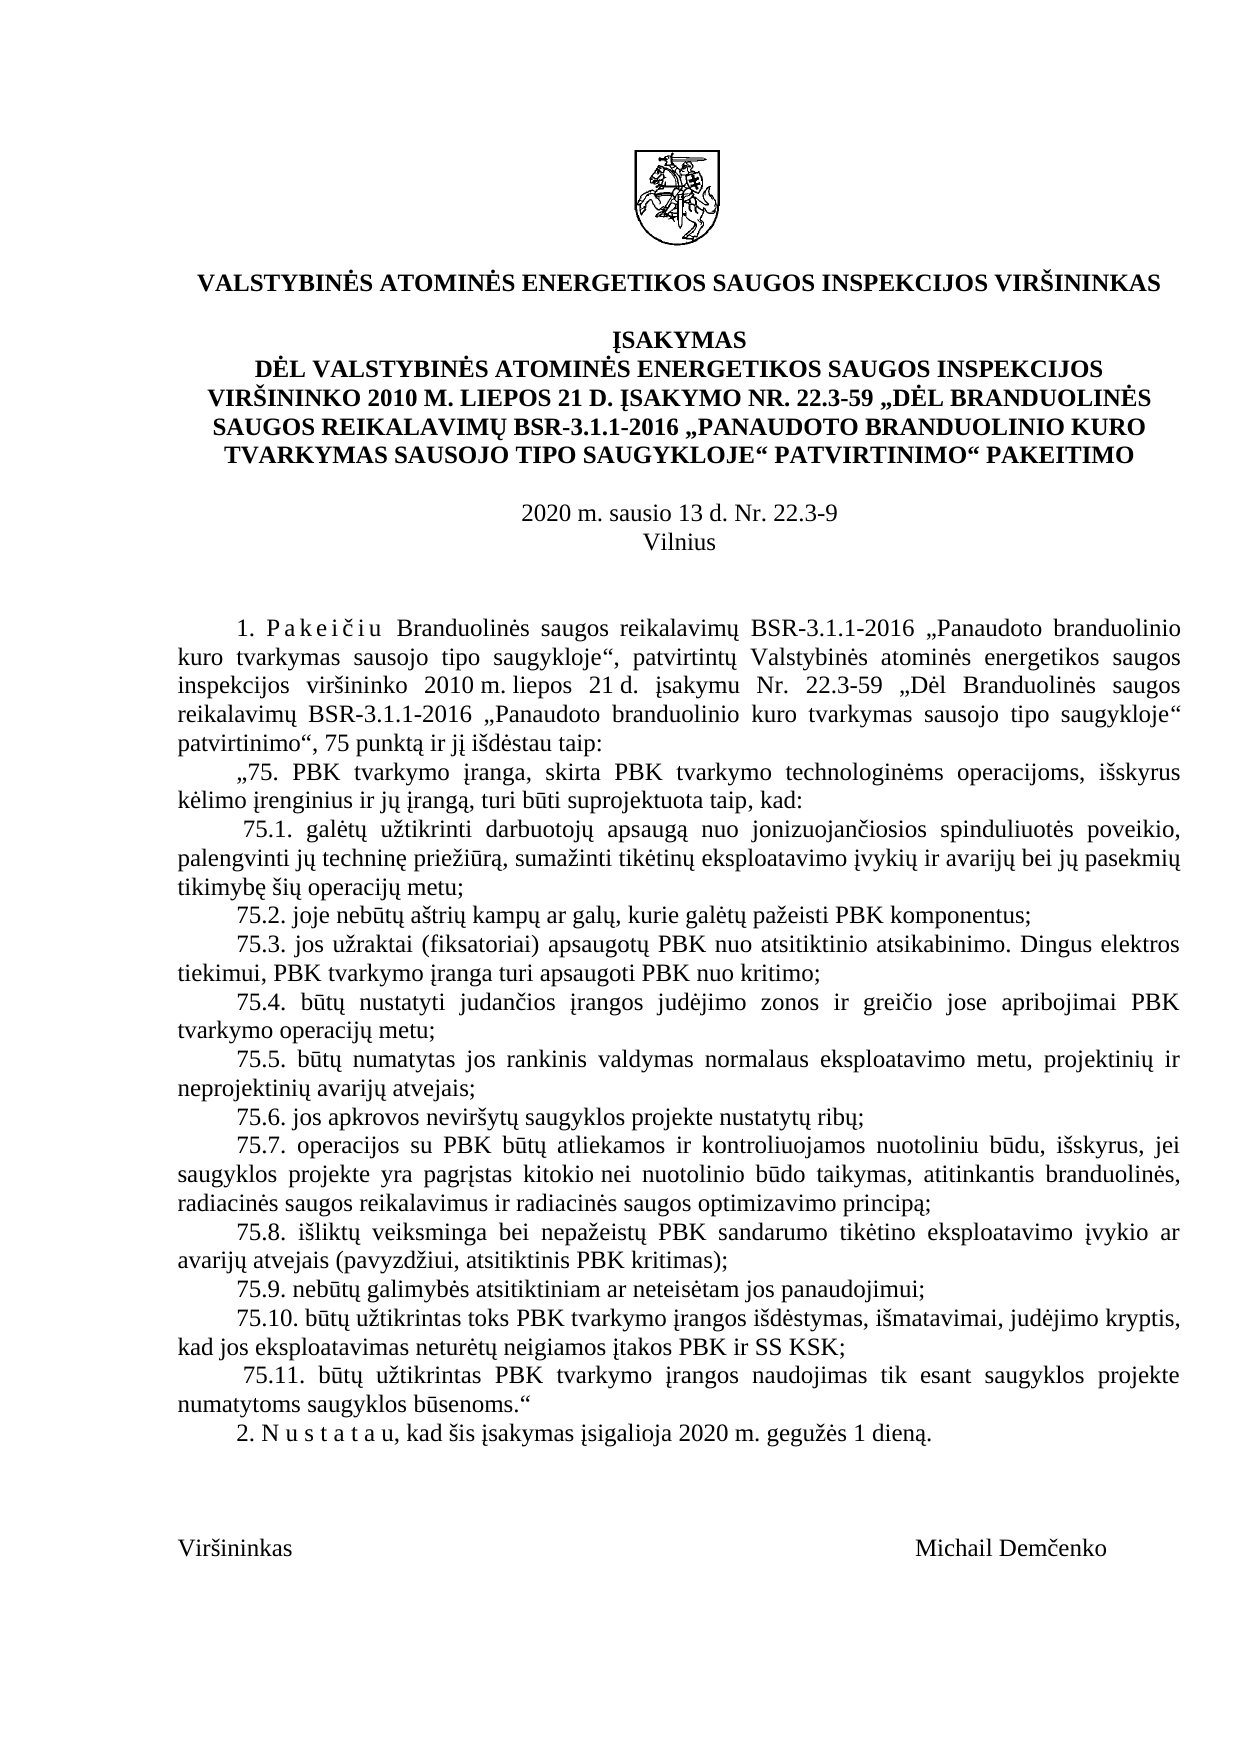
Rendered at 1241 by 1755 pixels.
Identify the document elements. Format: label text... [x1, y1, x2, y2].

text 2. N u s t a t a u, kad šis įsakymas įsigalioja 2020 m. gegužės 1 dieną. [177, 1418, 1181, 1447]
text „75. PBK tvarkymo įranga, skirta PBK tvarkymo technologinėms operacijoms, išskyrus kėlimo įrenginius ir jų įrangą, turi būti suprojektuota taip, kad: [177, 757, 1181, 814]
text 2020 m. sausio 13 d. Nr. 22.3-9 [177, 498, 1181, 527]
text ĮSAKYMAS [177, 325, 1181, 354]
text 75.4. būtų nustatyti judančios įrangos judėjimo zonos ir greičio jose apribojimai PBK tvarkymo operacijų metu; [177, 987, 1181, 1044]
text Viršininkas Michail Demčenko [177, 1533, 1181, 1562]
text 75.9. nebūtų galimybės atsitiktiniam ar neteisėtam jos panaudojimui; [177, 1274, 1181, 1303]
text 75.7. operacijos su PBK būtų atliekamos ir kontroliuojamos nuotoliniu būdu, išskyrus, jei saugyklos projekte yra pagrįstas kitokio nei nuotolinio būdo taikymas, atitinkantis branduolinės, radiacinės saugos reikalavimus ir radiacinės saugos optimizavimo principą; [177, 1130, 1181, 1217]
text 75.8. išliktų veiksminga bei nepažeistų PBK sandarumo tikėtino eksploatavimo įvykio ar avarijų atvejais (pavyzdžiui, atsitiktinis PBK kritimas); [177, 1217, 1181, 1274]
text 75.10. būtų užtikrintas toks PBK tvarkymo įrangos išdėstymas, išmatavimai, judėjimo kryptis, kad jos eksploatavimas neturėtų neigiamos įtakos PBK ir SS KSK; [177, 1303, 1181, 1360]
text 75.1. galėtų užtikrinti darbuotojų apsaugą nuo jonizuojančiosios spinduliuotės poveikio, palengvinti jų techninę priežiūrą, sumažinti tikėtinų eksploatavimo įvykių ir avarijų bei jų pasekmių tikimybę šių operacijų metu; [177, 814, 1181, 900]
text 75.2. joje nebūtų aštrių kampų ar galų, kurie galėtų pažeisti PBK komponentus; [177, 900, 1181, 929]
text 75.5. būtų numatytas jos rankinis valdymas normalaus eksploatavimo metu, projektinių ir neprojektinių avarijų atvejais; [177, 1044, 1181, 1102]
text 75.11. būtų užtikrintas PBK tvarkymo įrangos naudojimas tik esant saugyklos projekte numatytoms saugyklos būsenoms.“ [177, 1360, 1181, 1418]
text 75.6. jos apkrovos neviršytų saugyklos projekte nustatytų ribų; [177, 1102, 1181, 1130]
text 1. Pakeičiu branduolinės saugos reikalavimų BSR-3.1.1-2016 „Panaudoto branduolinio kuro tvarkymas sausojo tipo saugykloje“, patvirtintų Valstybinės atominės energetikos saugos inspekcijos viršininko 2010 m. liepos 21 d. įsakymu Nr. 22.3-59 „Dėl Branduolinės saugos reikalavimų BSR-3.1.1-2016 „Panaudoto branduolinio kuro tvarkymas sausojo tipo saugykloje“ patvirtinimo“, 75 punktą ir jį išdėstau taip: [177, 613, 1181, 757]
text Vilnius [177, 527, 1181, 555]
text DĖL VALSTYBINĖS ATOMINĖS ENERGETIKOS SAUGOS INSPEKCIJOS VIRŠININKO 2010 M. LIEPOS 21 D. ĮSAKYMO NR. 22.3-59 „DĖL BRANDUOLINĖS SAUGOS REIKALAVIMŲ BSR-3.1.1-2016 „PANAUDOTO BRANDUOLINIO KURO TVARKYMAS SAUSOJO TIPO SAUGYKLOJE“ PATVIRTINIMO“ pakeitimo [177, 354, 1181, 469]
text 75.3. jos užraktai (fiksatoriai) apsaugotų PBK nuo atsitiktinio atsikabinimo. Dingus elektros tiekimui, PBK tvarkymo įranga turi apsaugoti PBK nuo kritimo; [177, 929, 1181, 987]
text VALSTYBINĖS ATOMINĖS ENERGETIKOS SAUGOS INSPEKCIJOS VIRŠININKAS [177, 268, 1181, 297]
